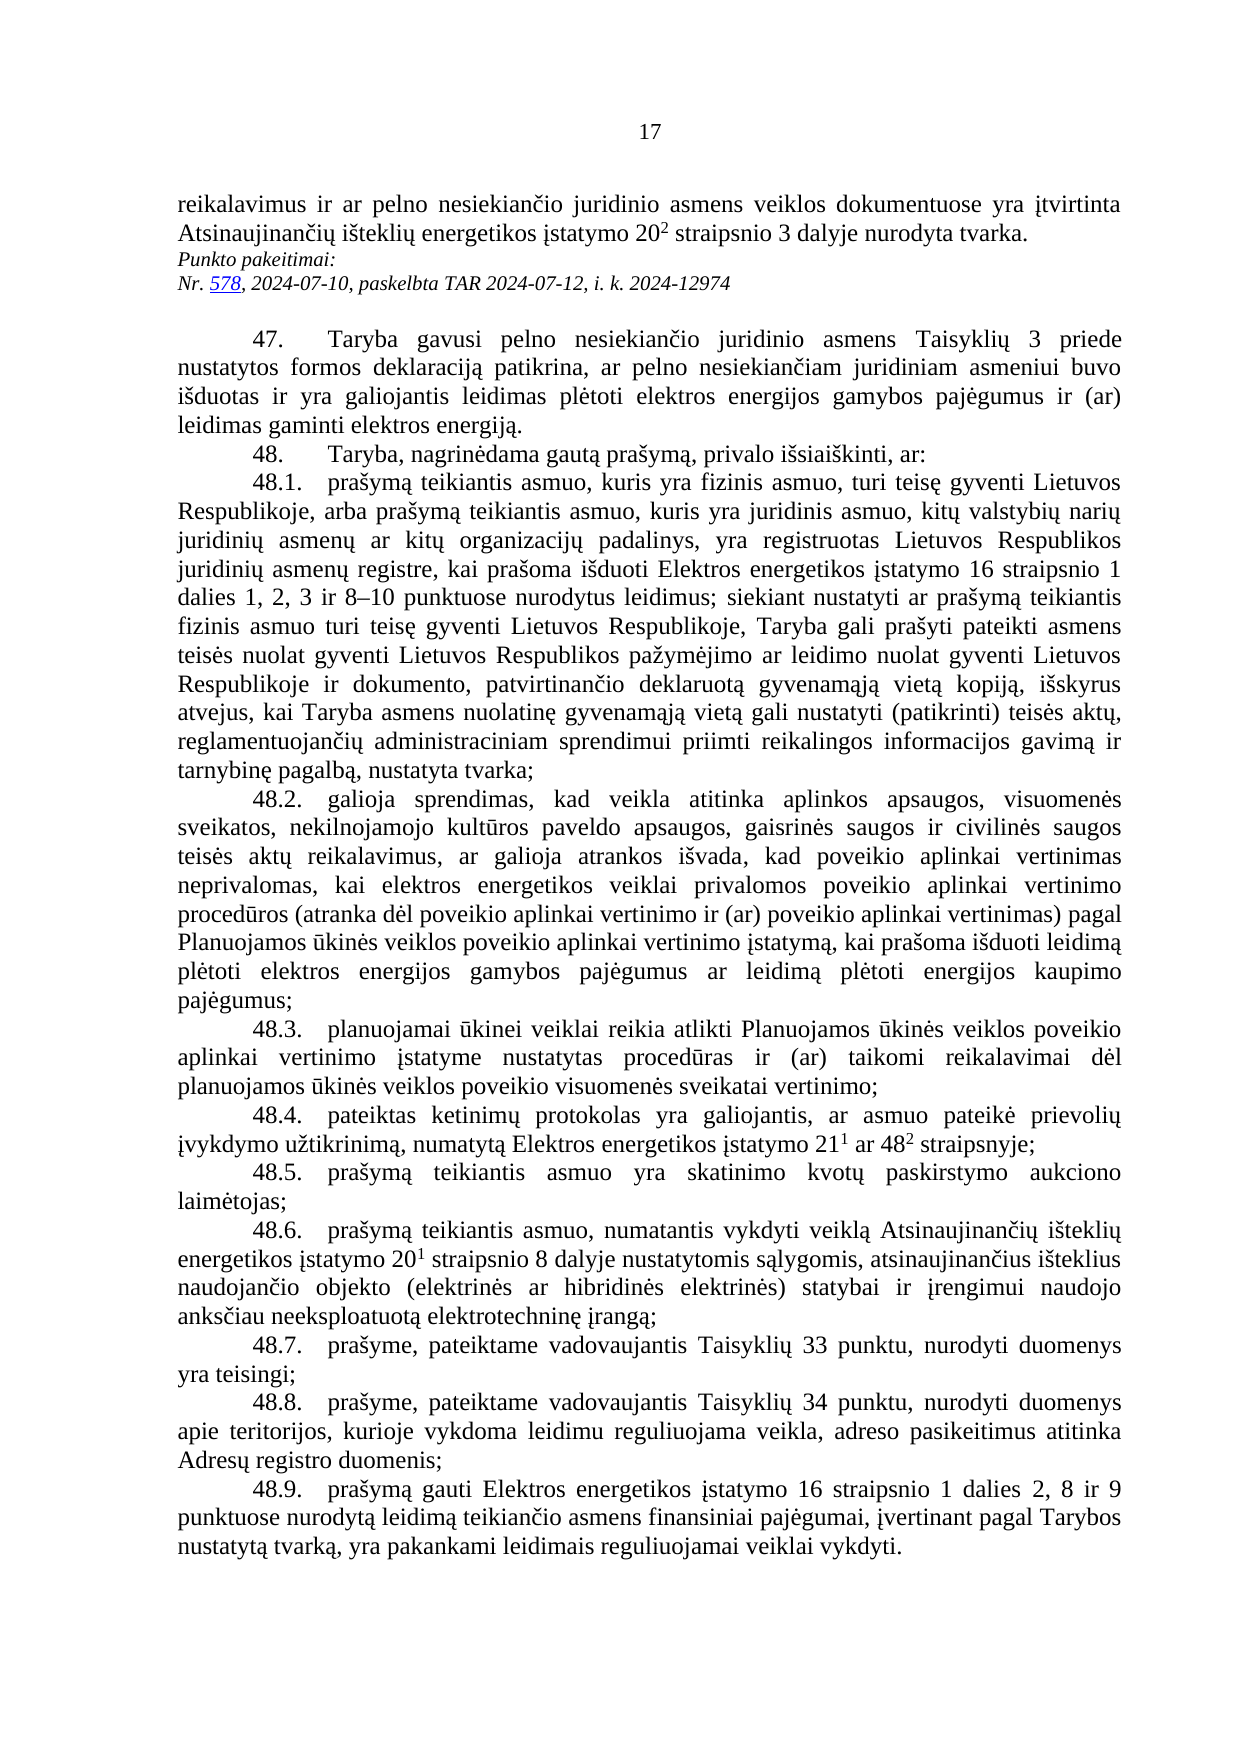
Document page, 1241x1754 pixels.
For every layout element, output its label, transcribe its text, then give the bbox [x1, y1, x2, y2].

text 48.8. prašyme, pateiktame vadovaujantis Taisyklių 34 punktu, nurodyti duomenys apie teritorijos, kurioje vykdoma leidimu reguliuojama veikla, adreso pasikeitimus atitinka Adresų registro duomenis; [177, 1387, 1122, 1474]
text 48.1. prašymą teikiantis asmuo, kuris yra fizinis asmuo, turi teisę gyventi Lietuvos Respublikoje, arba prašymą teikiantis asmuo, kuris yra juridinis asmuo, kitų valstybių narių juridinių asmenų ar kitų organizacijų padalinys, yra registruotas Lietuvos Respublikos juridinių asmenų registre, kai prašoma išduoti Elektros energetikos įstatymo 16 straipsnio 1 dalies 1, 2, 3 ir 8–10 punktuose nurodytus leidimus; siekiant nustatyti ar prašymą teikiantis fizinis asmuo turi teisę gyventi Lietuvos Respublikoje, Taryba gali prašyti pateikti asmens teisės nuolat gyventi Lietuvos Respublikos pažymėjimo ar leidimo nuolat gyventi Lietuvos Respublikoje ir dokumento, patvirtinančio deklaruotą gyvenamąją vietą kopiją, išskyrus atvejus, kai Taryba asmens nuolatinę gyvenamąją vietą gali nustatyti (patikrinti) teisės aktų, reglamentuojančių administraciniam sprendimui priimti reikalingos informacijos gavimą ir tarnybinę pagalbą, nustatyta tvarka; [177, 467, 1122, 784]
text Nr. 578, 2024-07-10, paskelbta TAR 2024-07-12, i. k. 2024-12974 [177, 271, 1122, 295]
text reikalavimus ir ar pelno nesiekiančio juridinio asmens veiklos dokumentuose yra įtvirtinta Atsinaujinančių išteklių energetikos įstatymo 202 straipsnio 3 dalyje nurodyta tvarka. [177, 189, 1122, 247]
text 48.6. prašymą teikiantis asmuo, numatantis vykdyti veiklą Atsinaujinančių išteklių energetikos įstatymo 201 straipsnio 8 dalyje nustatytomis sąlygomis, atsinaujinančius išteklius naudojančio objekto (elektrinės ar hibridinės elektrinės) statybai ir įrengimui naudojo anksčiau neeksploatuotą elektrotechninę įrangą; [177, 1215, 1122, 1330]
text 48.9. prašymą gauti Elektros energetikos įstatymo 16 straipsnio 1 dalies 2, 8 ir 9 punktuose nurodytą leidimą teikiančio asmens finansiniai pajėgumai, įvertinant pagal Tarybos nustatytą tvarką, yra pakankami leidimais reguliuojamai veiklai vykdyti. [177, 1474, 1122, 1560]
text 48.4. pateiktas ketinimų protokolas yra galiojantis, ar asmuo pateikė prievolių įvykdymo užtikrinimą, numatytą Elektros energetikos įstatymo 211 ar 482 straipsnyje; [177, 1100, 1122, 1157]
text 48.2. galioja sprendimas, kad veikla atitinka aplinkos apsaugos, visuomenės sveikatos, nekilnojamojo kultūros paveldo apsaugos, gaisrinės saugos ir civilinės saugos teisės aktų reikalavimus, ar galioja atrankos išvada, kad poveikio aplinkai vertinimas neprivalomas, kai elektros energetikos veiklai privalomos poveikio aplinkai vertinimo procedūros (atranka dėl poveikio aplinkai vertinimo ir (ar) poveikio aplinkai vertinimas) pagal Planuojamos ūkinės veiklos poveikio aplinkai vertinimo įstatymą, kai prašoma išduoti leidimą plėtoti elektros energijos gamybos pajėgumus ar leidimą plėtoti energijos kaupimo pajėgumus; [177, 784, 1122, 1014]
text 48. Taryba, nagrinėdama gautą prašymą, privalo išsiaiškinti, ar: [177, 439, 1122, 467]
text 48.5. prašymą teikiantis asmuo yra skatinimo kvotų paskirstymo aukciono laimėtojas; [177, 1157, 1122, 1215]
text 48.7. prašyme, pateiktame vadovaujantis Taisyklių 33 punktu, nurodyti duomenys yra teisingi; [177, 1330, 1122, 1387]
text Punkto pakeitimai: [177, 247, 1122, 271]
text 48.3. planuojamai ūkinei veiklai reikia atlikti Planuojamos ūkinės veiklos poveikio aplinkai vertinimo įstatyme nustatytas procedūras ir (ar) taikomi reikalavimai dėl planuojamos ūkinės veiklos poveikio visuomenės sveikatai vertinimo; [177, 1014, 1122, 1100]
text 47. Taryba gavusi pelno nesiekiančio juridinio asmens Taisyklių 3 priede nustatytos formos deklaraciją patikrina, ar pelno nesiekiančiam juridiniam asmeniui buvo išduotas ir yra galiojantis leidimas plėtoti elektros energijos gamybos pajėgumus ir (ar) leidimas gaminti elektros energiją. [177, 324, 1122, 439]
